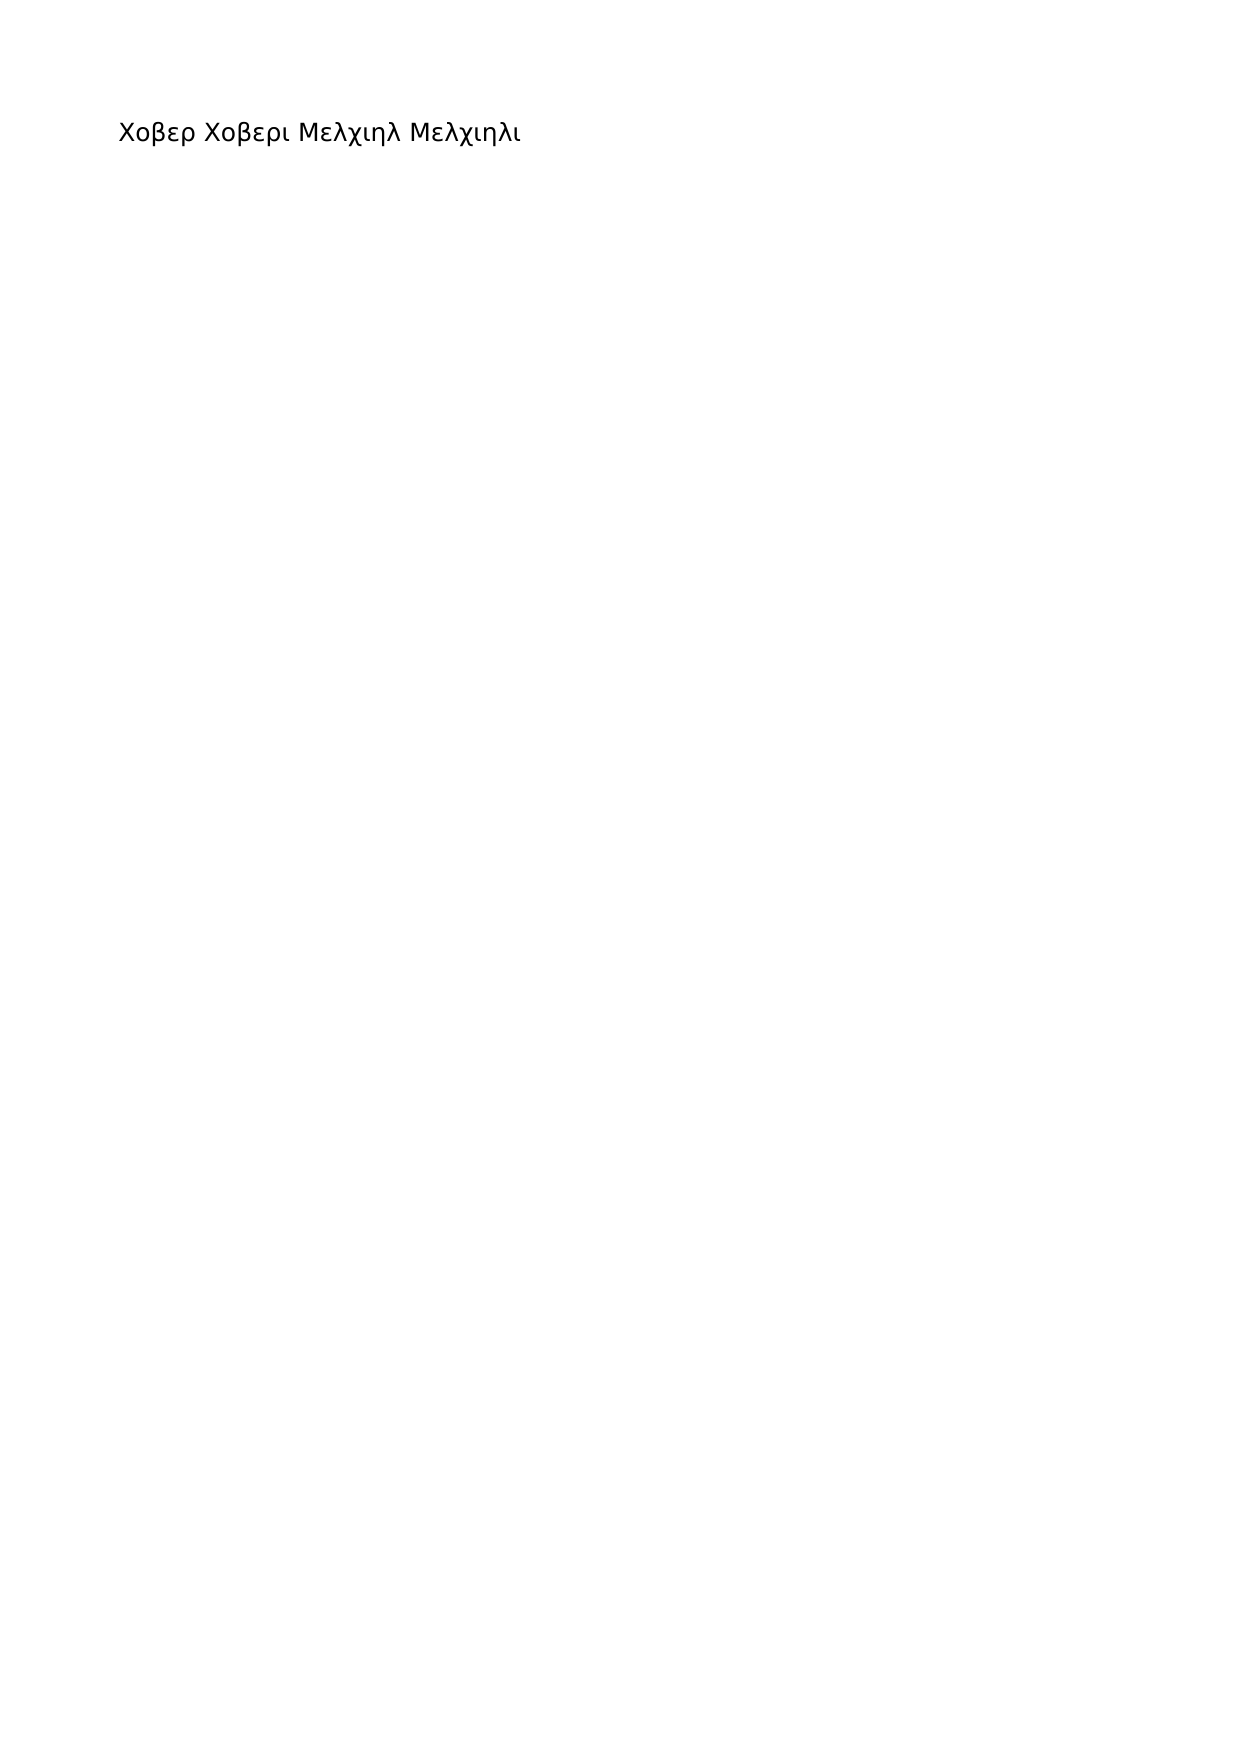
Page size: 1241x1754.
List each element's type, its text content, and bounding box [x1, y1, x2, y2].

text Χοβερ Χοβερι Μελχιηλ Μελχιηλι [118, 118, 1122, 147]
